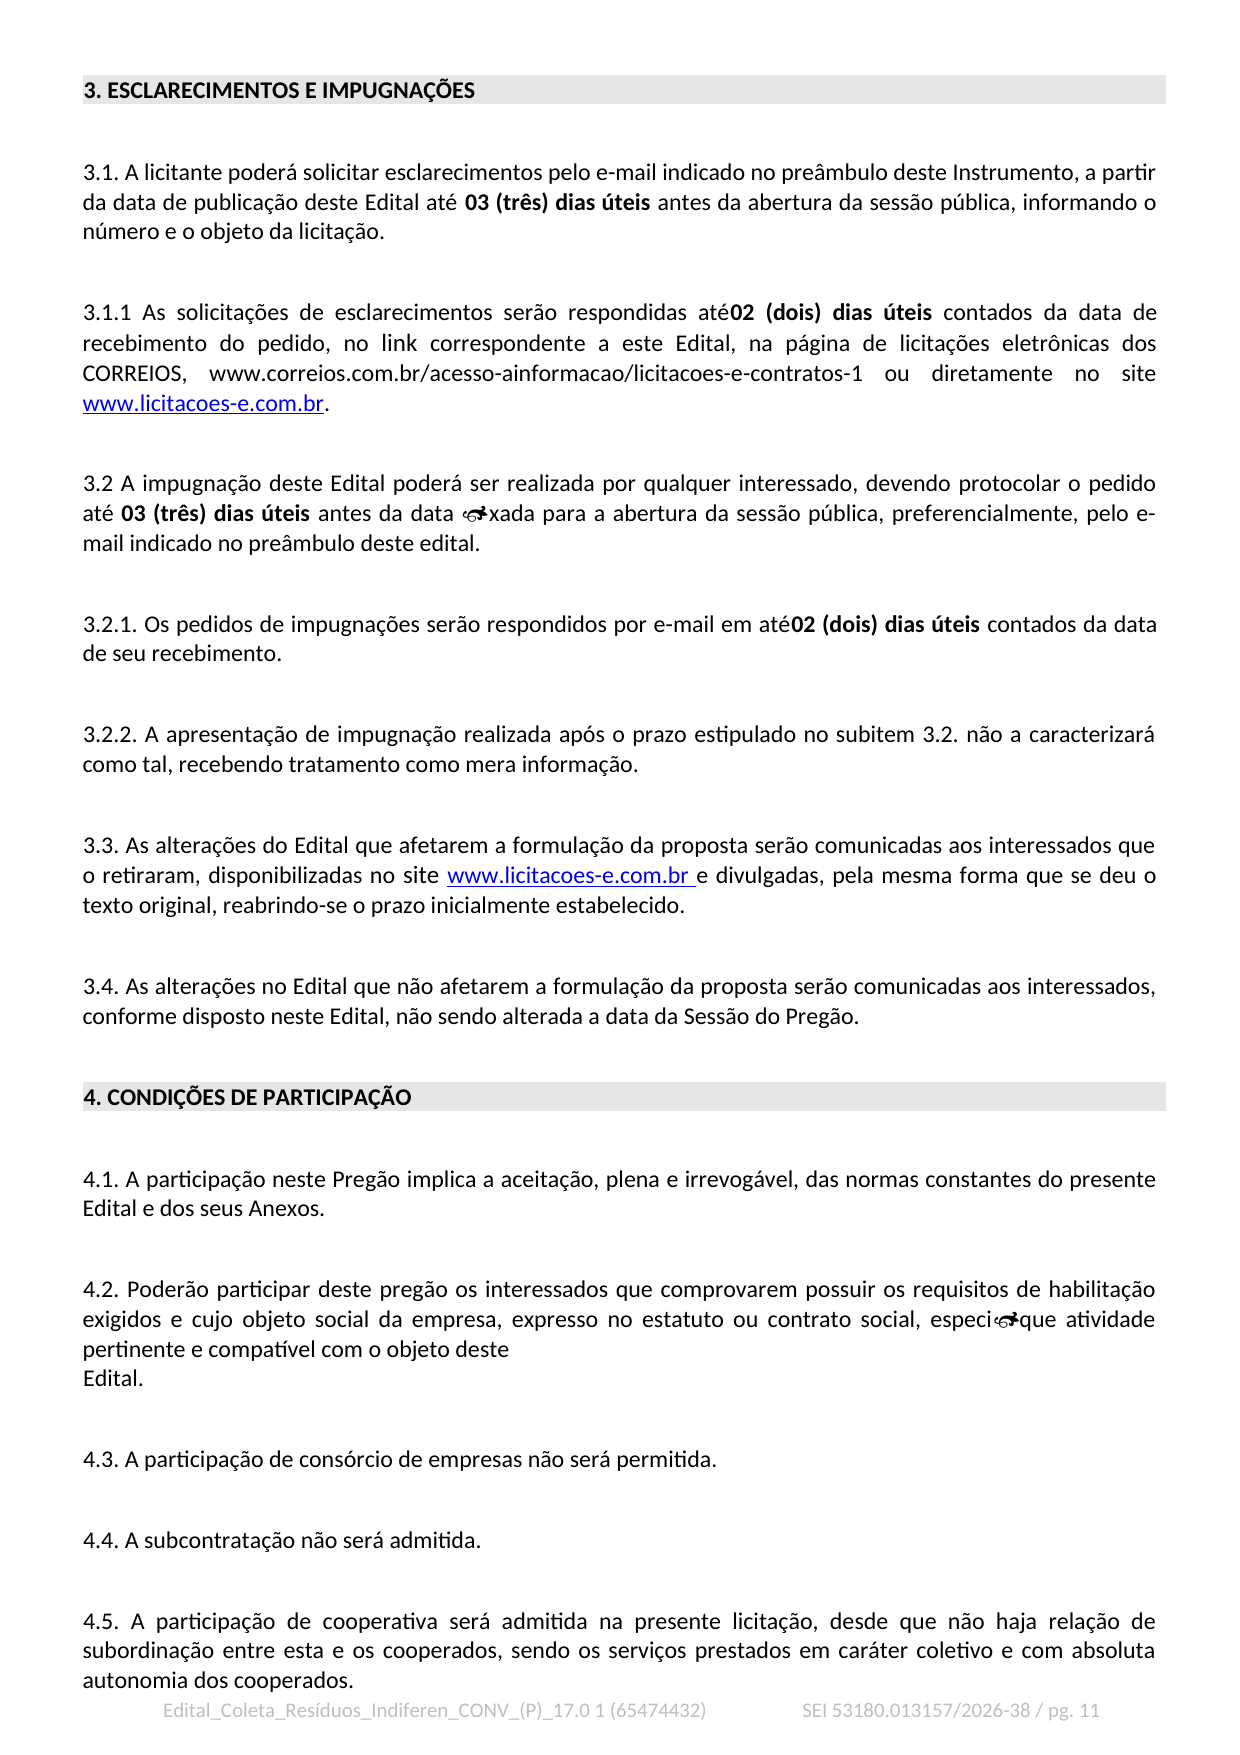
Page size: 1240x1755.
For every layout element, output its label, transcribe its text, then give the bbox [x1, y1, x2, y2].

text 4.2. Poderão participar deste pregão os interessados que comprovarem possuir os requisitos de habilitação exigidos e cujo objeto social da empresa, expresso no estatuto ou contrato social, especique atividade pertinente e compatível com o objeto deste [82, 1274, 1157, 1363]
text Edital. [82, 1363, 1157, 1393]
text 4.3. A participação de consórcio de empresas não será permitida. [82, 1444, 1157, 1473]
text 3.4. As alterações no Edital que não afetarem a formulação da proposta serão comunicadas aos interessados, conforme disposto neste Edital, não sendo alterada a data da Sessão do Pregão. [82, 971, 1157, 1030]
text 4.1. A participação neste Pregão implica a aceitação, plena e irrevogável, das normas constantes do presente Edital e dos seus Anexos. [82, 1164, 1157, 1223]
text 4.5. A participação de cooperativa será admitida na presente licitação, desde que não haja relação de subordinação entre esta e os cooperados, sendo os serviços prestados em caráter coletivo e com absoluta autonomia dos cooperados. [82, 1606, 1157, 1694]
subtitle 3. ESCLARECIMENTOS E IMPUGNAÇÕES [83, 75, 1166, 104]
text 3.2.2. A apresentação de impugnação realizada após o prazo estipulado no subitem 3.2. não a caracterizará como tal, recebendo tratamento como mera informação. [82, 719, 1157, 778]
subtitle 4. CONDIÇÕES DE PARTICIPAÇÃO [83, 1082, 1166, 1111]
text 3.1.1 As solicitações de esclarecimentos serão respondidas até02 (dois) dias úteis contados da data de recebimento do pedido, no link correspondente a este Edital, na página de licitações eletrônicas dos CORREIOS, www.correios.com.br/acesso-ainformacao/licitacoes-e-contratos-1 ou diretamente no site www.licitacoes-e.com.br. [82, 297, 1157, 417]
text 3.2 A impugnação deste Edital poderá ser realizada por qualquer interessado, devendo protocolar o pedido até 03 (três) dias úteis antes da data xada para a abertura da sessão pública, preferencialmente, pelo e-mail indicado no preâmbulo deste edital. [82, 468, 1157, 557]
text 4.4. A subcontratação não será admitida. [82, 1525, 1157, 1554]
text 3.3. As alterações do Edital que afetarem a formulação da proposta serão comunicadas aos interessados que o retiraram, disponibilizadas no site www.licitacoes-e.com.br e divulgadas, pela mesma forma que se deu o texto original, reabrindo-se o prazo inicialmente estabelecido. [82, 830, 1157, 920]
text 3.2.1. Os pedidos de impugnações serão respondidos por e-mail em até02 (dois) dias úteis contados da data de seu recebimento. [82, 609, 1157, 668]
text 3.1. A licitante poderá solicitar esclarecimentos pelo e-mail indicado no preâmbulo deste Instrumento, a partir da data de publicação deste Edital até 03 (três) dias úteis antes da abertura da sessão pública, informando o número e o objeto da licitação. [82, 157, 1157, 246]
